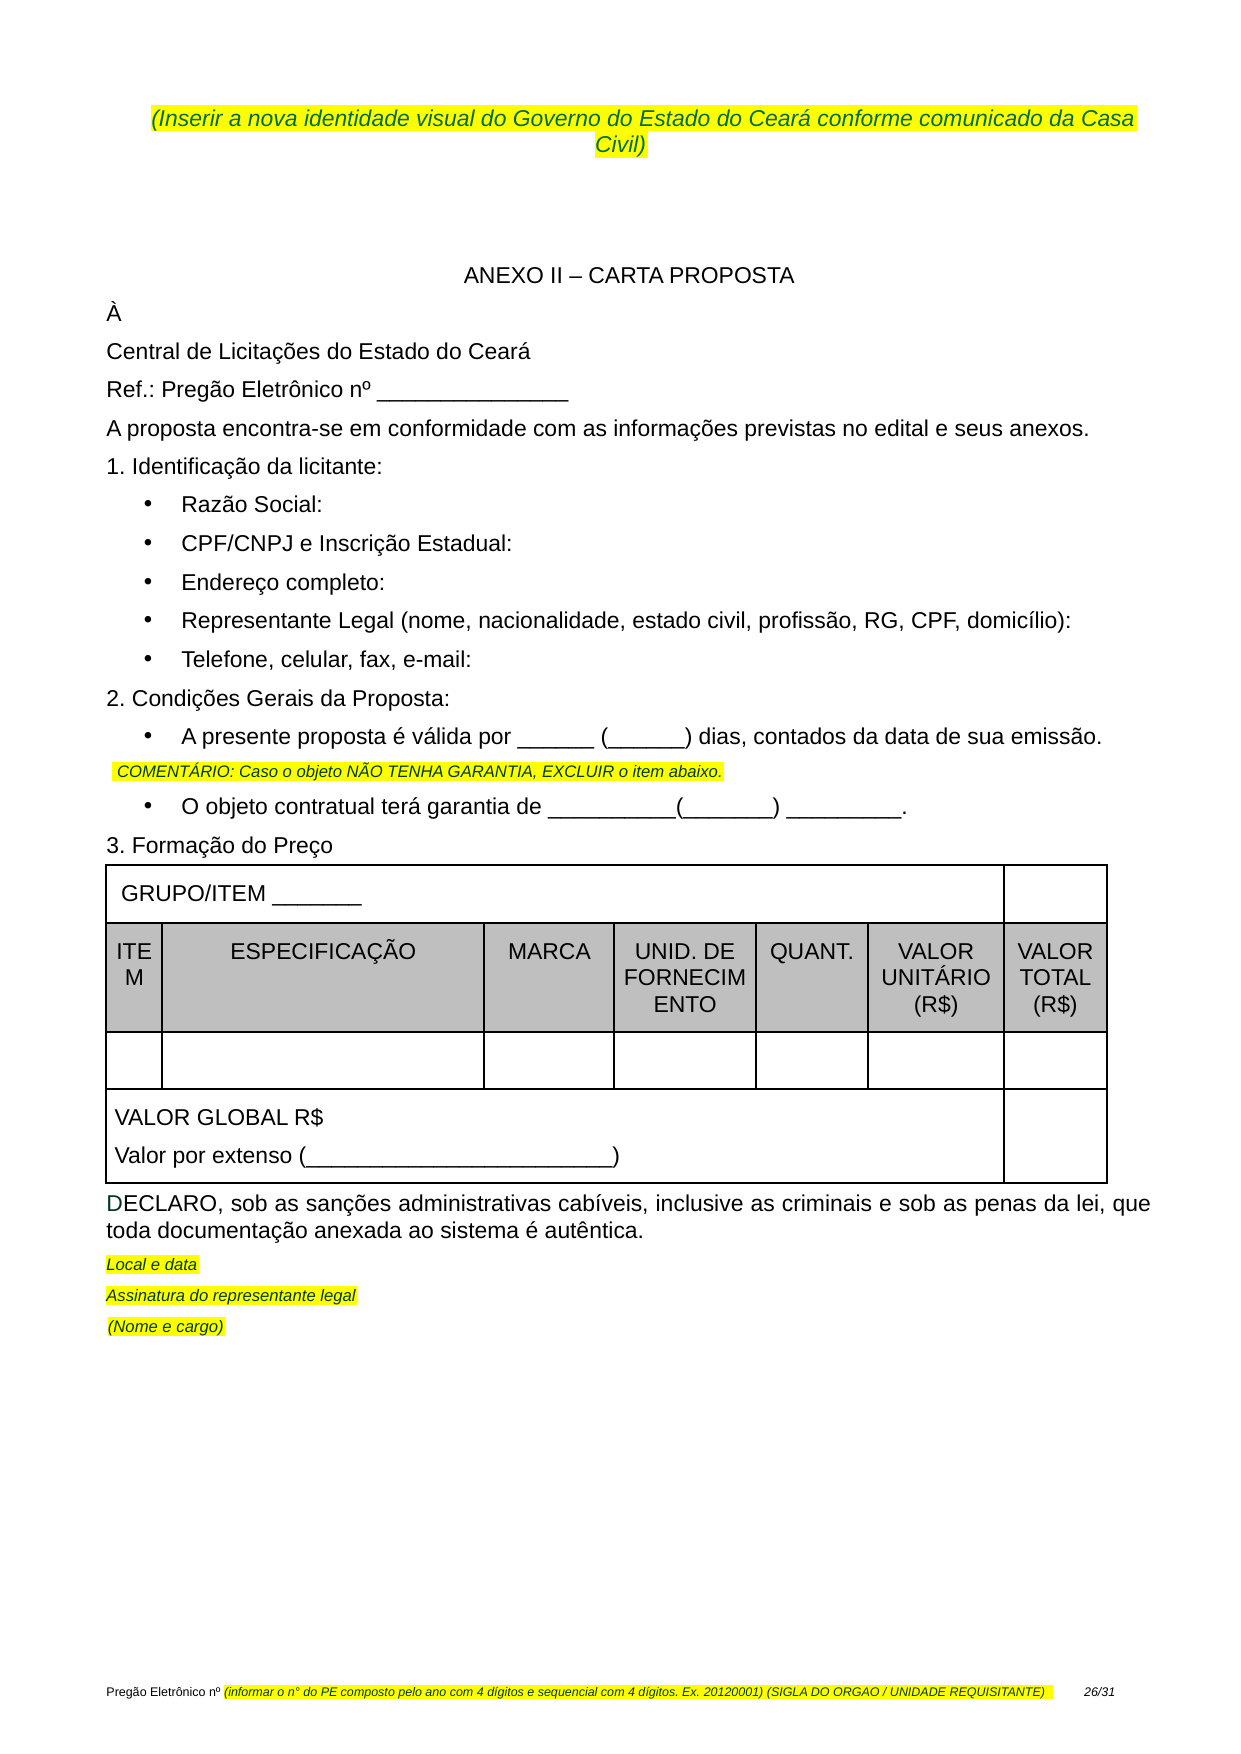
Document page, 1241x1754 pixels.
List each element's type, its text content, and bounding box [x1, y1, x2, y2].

text DECLARO, sob as sanções administrativas cabíveis, inclusive as criminais e sob as penas da lei, que toda documentação anexada ao sistema é autêntica. [106, 1190, 1152, 1243]
text Central de Licitações do Estado do Ceará [106, 338, 1152, 364]
text A proposta encontra-se em conformidade com as informações previstas no edital e seus anexos. [106, 414, 1152, 441]
list CPF/CNPJ e Inscrição Estadual: [144, 530, 1152, 557]
text (Nome e cargo) [108, 1317, 1152, 1336]
list Endereço completo: [144, 568, 1152, 595]
text 1. Identificação da licitante: [106, 453, 1152, 479]
table_cell [1005, 1090, 1106, 1182]
table_cell VALOR UNITÁRIO (R$) [869, 924, 1003, 1031]
table_cell [615, 1033, 755, 1087]
table_cell [485, 1033, 613, 1087]
list A presente proposta é válida por ______ (______) dias, contados da data de sua emissão. [144, 723, 1152, 750]
text À [106, 300, 1152, 326]
table_cell [757, 1033, 867, 1087]
text Assinatura do representante legal [106, 1286, 1152, 1305]
table_cell [107, 1033, 161, 1087]
table_cell UNID. DE FORNECIMENTO [615, 924, 755, 1031]
list Razão Social: [144, 491, 1152, 518]
text Ref.: Pregão Eletrônico nº _______________ [106, 376, 1152, 403]
list Telefone, celular, fax, e-mail: [144, 646, 1152, 673]
table_cell [163, 1033, 483, 1087]
table_cell ESPECIFICAÇÃO [163, 924, 483, 1031]
text 2. Condições Gerais da Proposta: [106, 685, 1152, 711]
text 3. Formação do Preço [106, 832, 1152, 858]
text Local e data [106, 1255, 1152, 1274]
table_cell ITEM [107, 924, 161, 1031]
table_header [1005, 866, 1106, 922]
list Representante Legal (nome, nacionalidade, estado civil, profissão, RG, CPF, domicílio): [144, 607, 1152, 634]
table_header GRUPO/ITEM _______ [107, 866, 1003, 922]
table_cell QUANT. [757, 924, 867, 1031]
table_cell VALOR TOTAL (R$) [1005, 924, 1106, 1031]
table_cell MARCA [485, 924, 613, 1031]
table_cell [1005, 1033, 1106, 1087]
text ANEXO II – CARTA PROPOSTA [106, 262, 1152, 288]
table_cell VALOR GLOBAL R$ Valor por extenso (________________________) [107, 1090, 1003, 1182]
table_cell [869, 1033, 1003, 1087]
list O objeto contratual terá garantia de __________(_______) _________. [144, 793, 1152, 820]
list COMENTÁRIO: Caso o objeto NÃO TENHA GARANTIA, EXCLUIR o item abaixo. [77, 762, 1152, 781]
